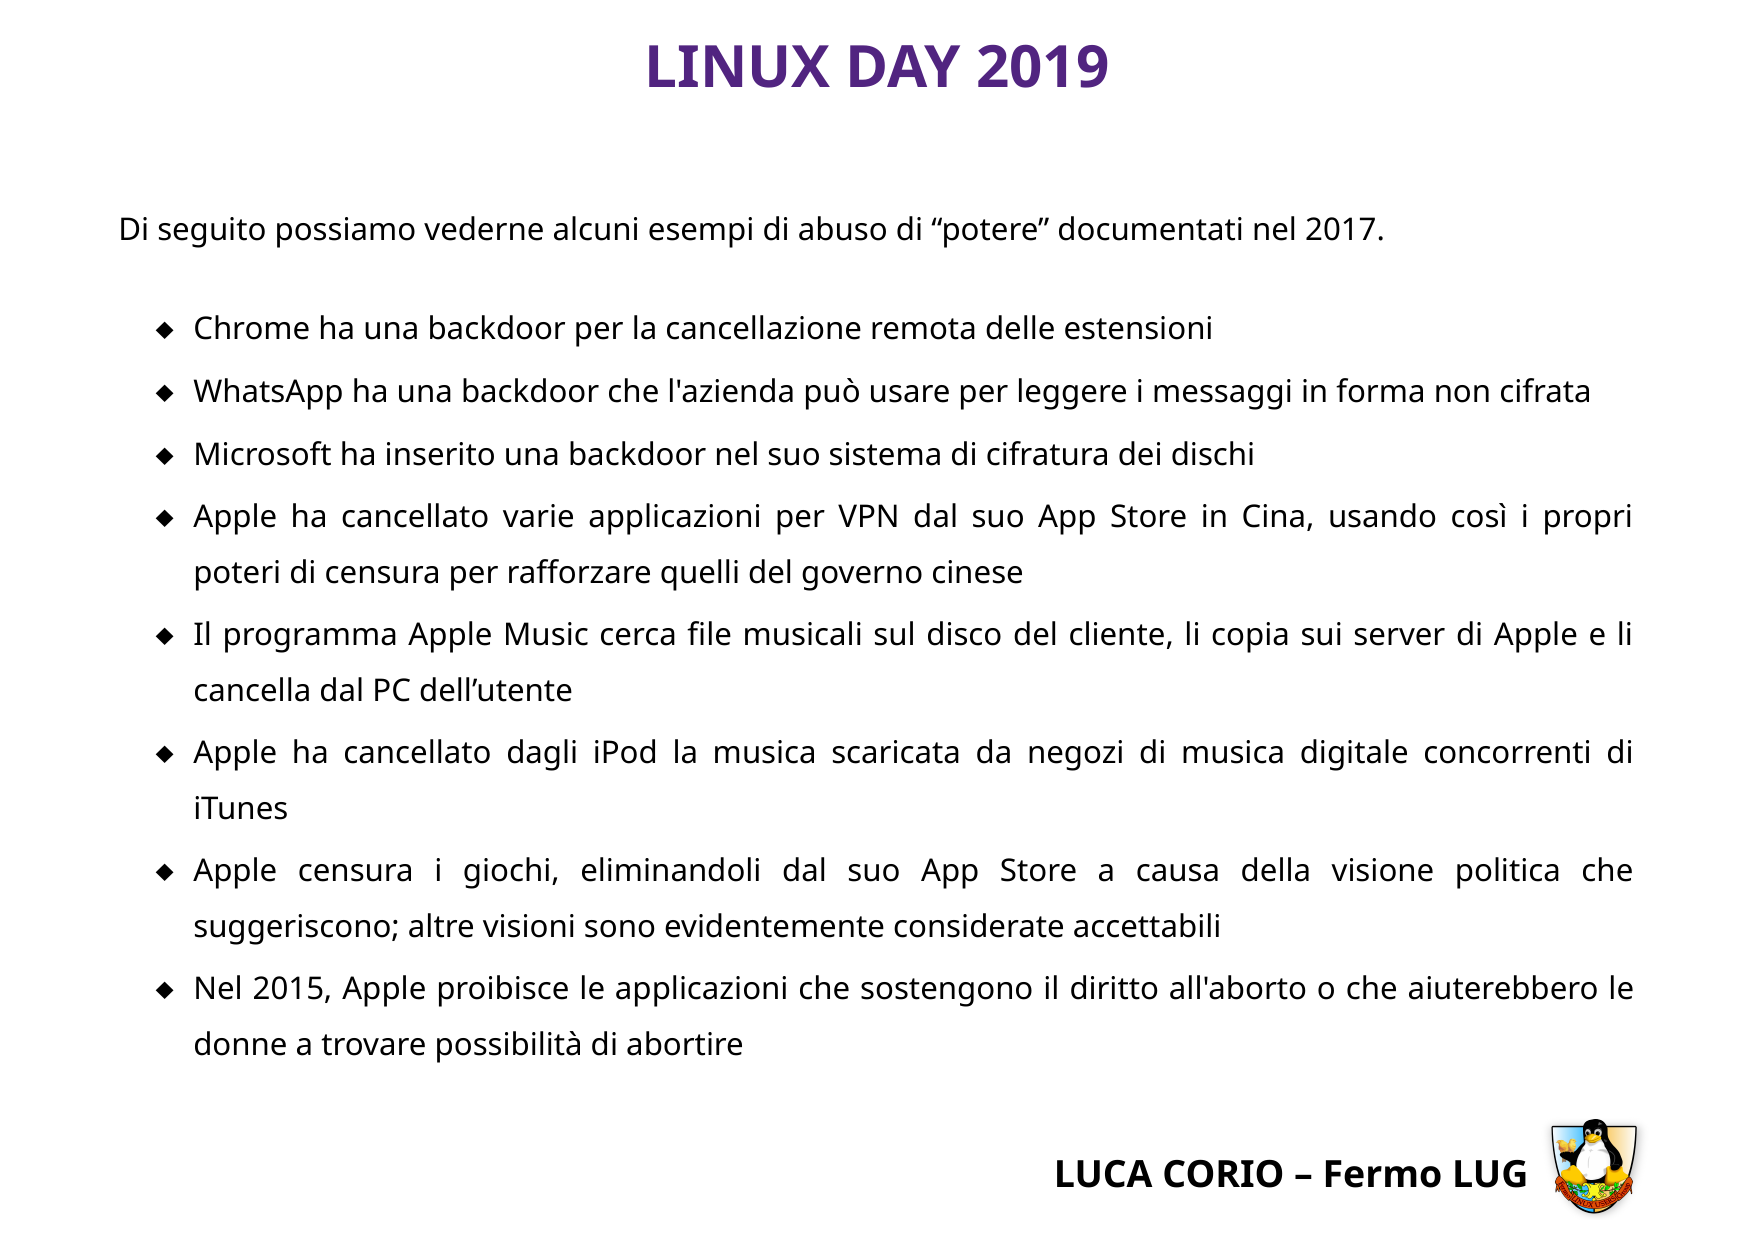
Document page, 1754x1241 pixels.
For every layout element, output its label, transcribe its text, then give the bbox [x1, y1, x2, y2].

list WhatsApp ha una backdoor che l'azienda può usare per leggere i messaggi in forma non cifrata [156, 369, 1636, 411]
list Microsoft ha inserito una backdoor nel suo sistema di cifratura dei dischi [156, 432, 1636, 474]
list Apple ha cancellato dagli iPod la musica scaricata da negozi di musica digitale concorrenti di iTunes [156, 730, 1636, 828]
list Chrome ha una backdoor per la cancellazione remota delle estensioni [156, 306, 1636, 349]
list Apple ha cancellato varie applicazioni per VPN dal suo App Store in Cina, usando così i propri poteri di censura per rafforzare quelli del governo cinese [156, 494, 1636, 592]
text Di seguito possiamo vederne alcuni esempi di abuso di “potere” documentati nel 2017. [118, 207, 1636, 249]
list Il programma Apple Music cerca file musicali sul disco del cliente, li copia sui server di Apple e li cancella dal PC dell’utente [156, 612, 1636, 710]
list Nel 2015, Apple proibisce le applicazioni che sostengono il diritto all'aborto o che aiuterebbero le donne a trovare possibilità di abortire [156, 966, 1636, 1064]
picture [1541, 1113, 1649, 1220]
list Apple censura i giochi, eliminandoli dal suo App Store a causa della visione politica che suggeriscono; altre visioni sono evidentemente considerate accettabili [156, 848, 1636, 946]
